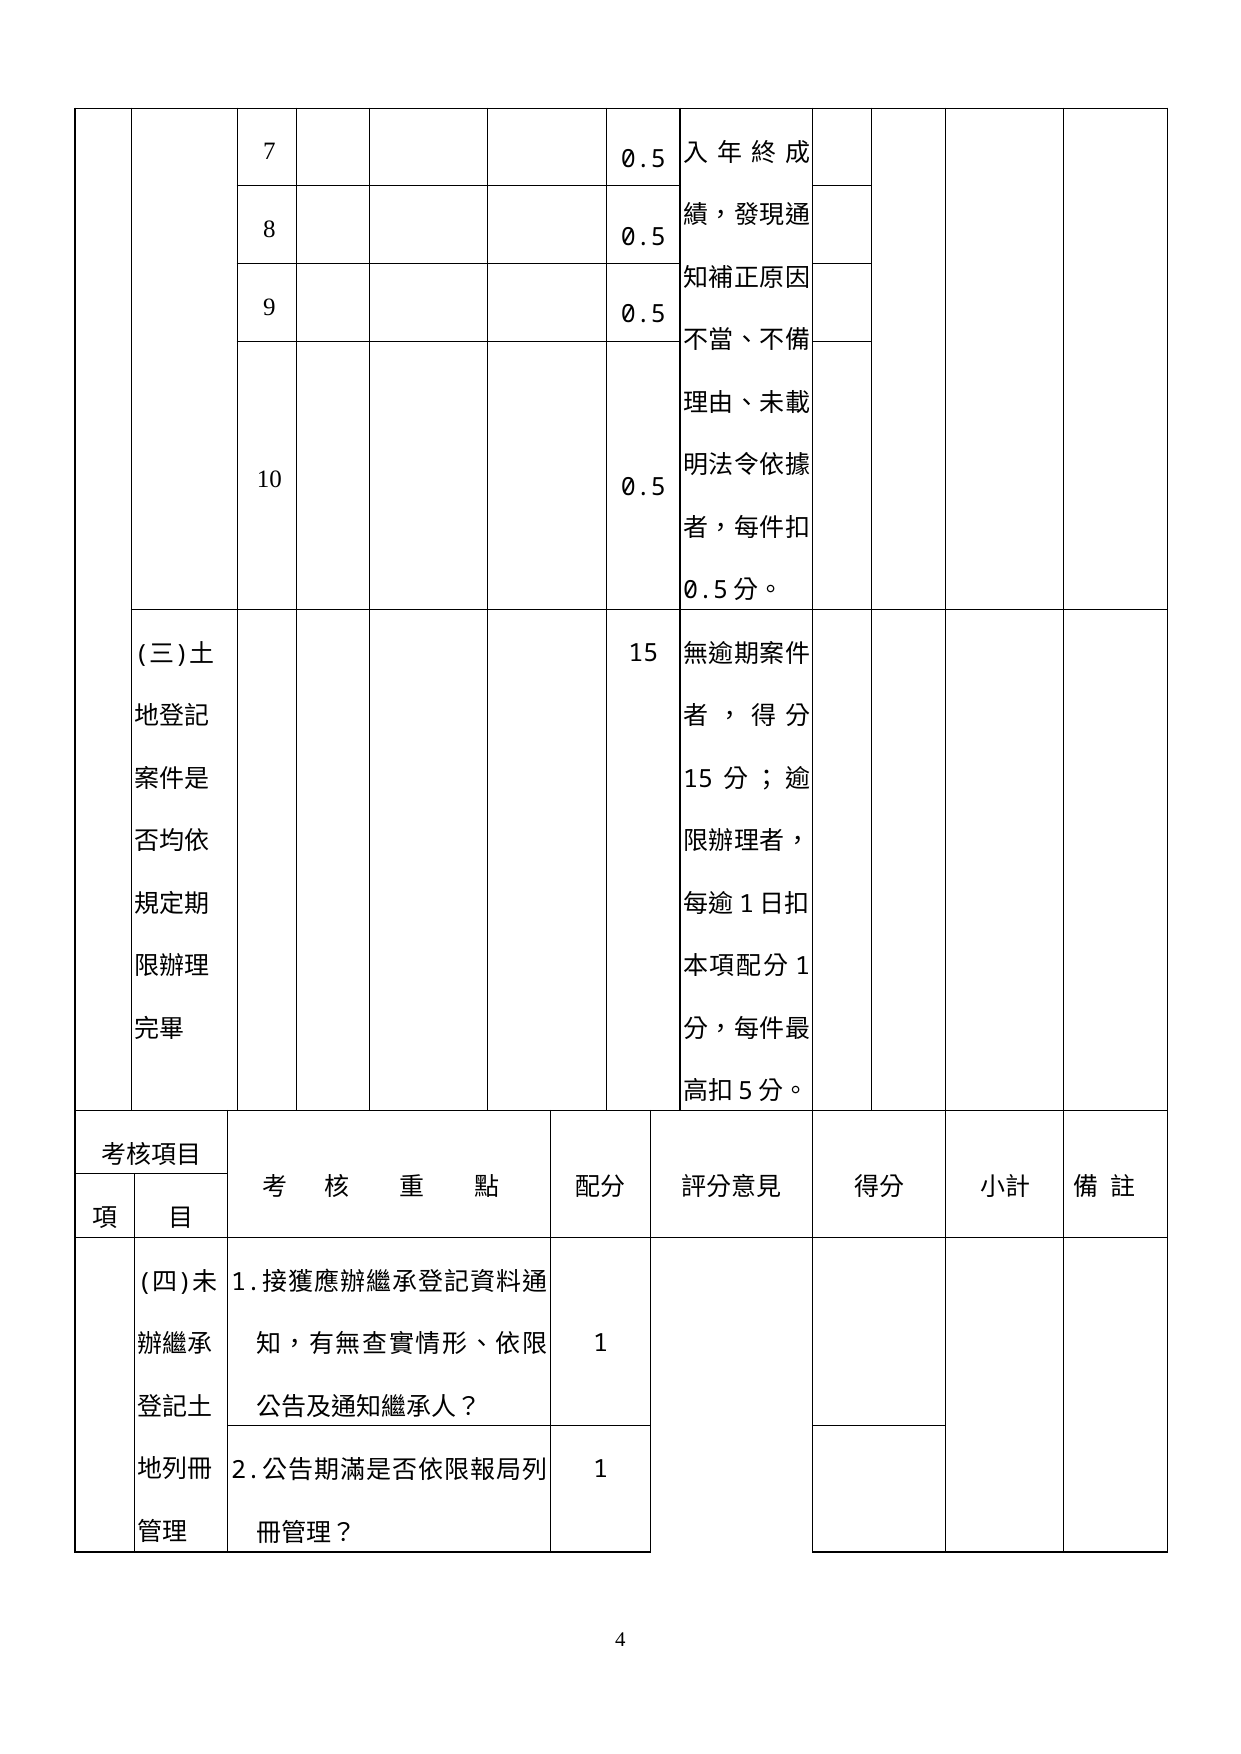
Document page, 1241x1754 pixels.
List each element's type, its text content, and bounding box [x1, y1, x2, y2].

table_cell [813, 610, 871, 1110]
table_cell 8 [238, 186, 296, 263]
table_cell [813, 1238, 945, 1425]
table_cell [813, 186, 871, 263]
table_cell [370, 264, 487, 341]
table_cell 得分 [813, 1111, 945, 1237]
table_cell [1064, 610, 1167, 1110]
table_cell [946, 1238, 1063, 1551]
table_cell [297, 109, 369, 185]
table_cell [76, 1238, 134, 1551]
table_cell (三)土地登記案件是否均依規定期限辦理完畢 [132, 610, 237, 1110]
table_cell 備 註 [1064, 1111, 1167, 1237]
table_cell 0.5 [607, 342, 679, 609]
table_cell [132, 109, 237, 609]
table_cell [370, 610, 487, 1110]
table_cell 0.5 [607, 186, 679, 263]
table_cell [297, 342, 369, 609]
table_cell 考 核 重 點 [228, 1111, 550, 1237]
table_cell (四)未辦繼承登記土地列冊管理 [135, 1238, 227, 1551]
table_cell [76, 109, 131, 1110]
table_cell [238, 610, 296, 1110]
table_cell [488, 109, 606, 185]
table_cell [370, 186, 487, 263]
table_cell [297, 610, 369, 1110]
table_cell [813, 342, 871, 609]
table_cell [872, 610, 945, 1110]
table_cell 1 [551, 1238, 650, 1425]
table_cell [946, 610, 1063, 1110]
table_cell [813, 109, 871, 185]
table_cell [1064, 1238, 1167, 1551]
table_cell 1.接獲應辦繼承登記資料通知，有無查實情形、依限公告及通知繼承人？ [228, 1238, 550, 1425]
table_cell 無逾期案件者，得分15分；逾限辦理者，每逾1日扣本項配分1分，每件最高扣5分。 [681, 610, 812, 1110]
table_cell [488, 610, 606, 1110]
table_cell 項 [76, 1174, 134, 1237]
table_cell 15 [607, 610, 679, 1110]
table_cell [370, 342, 487, 609]
table_cell [488, 342, 606, 609]
table_cell 0.5 [607, 109, 679, 185]
table_cell [872, 109, 945, 609]
table_cell 0.5 [607, 264, 679, 341]
table_cell 小計 [946, 1111, 1063, 1237]
table_cell [813, 1426, 945, 1551]
table_cell [297, 186, 369, 263]
table_cell [813, 264, 871, 341]
table_cell 10 [238, 342, 296, 609]
table_cell [651, 1238, 812, 1551]
table_cell [1064, 109, 1167, 609]
table_cell [297, 264, 369, 341]
table_cell 7 [238, 109, 296, 185]
table_cell 配分 [551, 1111, 650, 1237]
table_cell 1 [551, 1426, 650, 1551]
table_cell 目 [135, 1174, 227, 1237]
table_cell [488, 264, 606, 341]
table_cell 2.公告期滿是否依限報局列冊管理？ [228, 1426, 550, 1551]
table_cell 考核項目 [76, 1111, 227, 1173]
table_cell [946, 109, 1063, 609]
table_cell [488, 186, 606, 263]
table_cell 9 [238, 264, 296, 341]
table_cell [370, 109, 487, 185]
table_cell 入年終成績，發現通知補正原因不當、不備理由、未載明法令依據者，每件扣0.5分。 [681, 109, 812, 609]
table_cell 評分意見 [651, 1111, 812, 1237]
